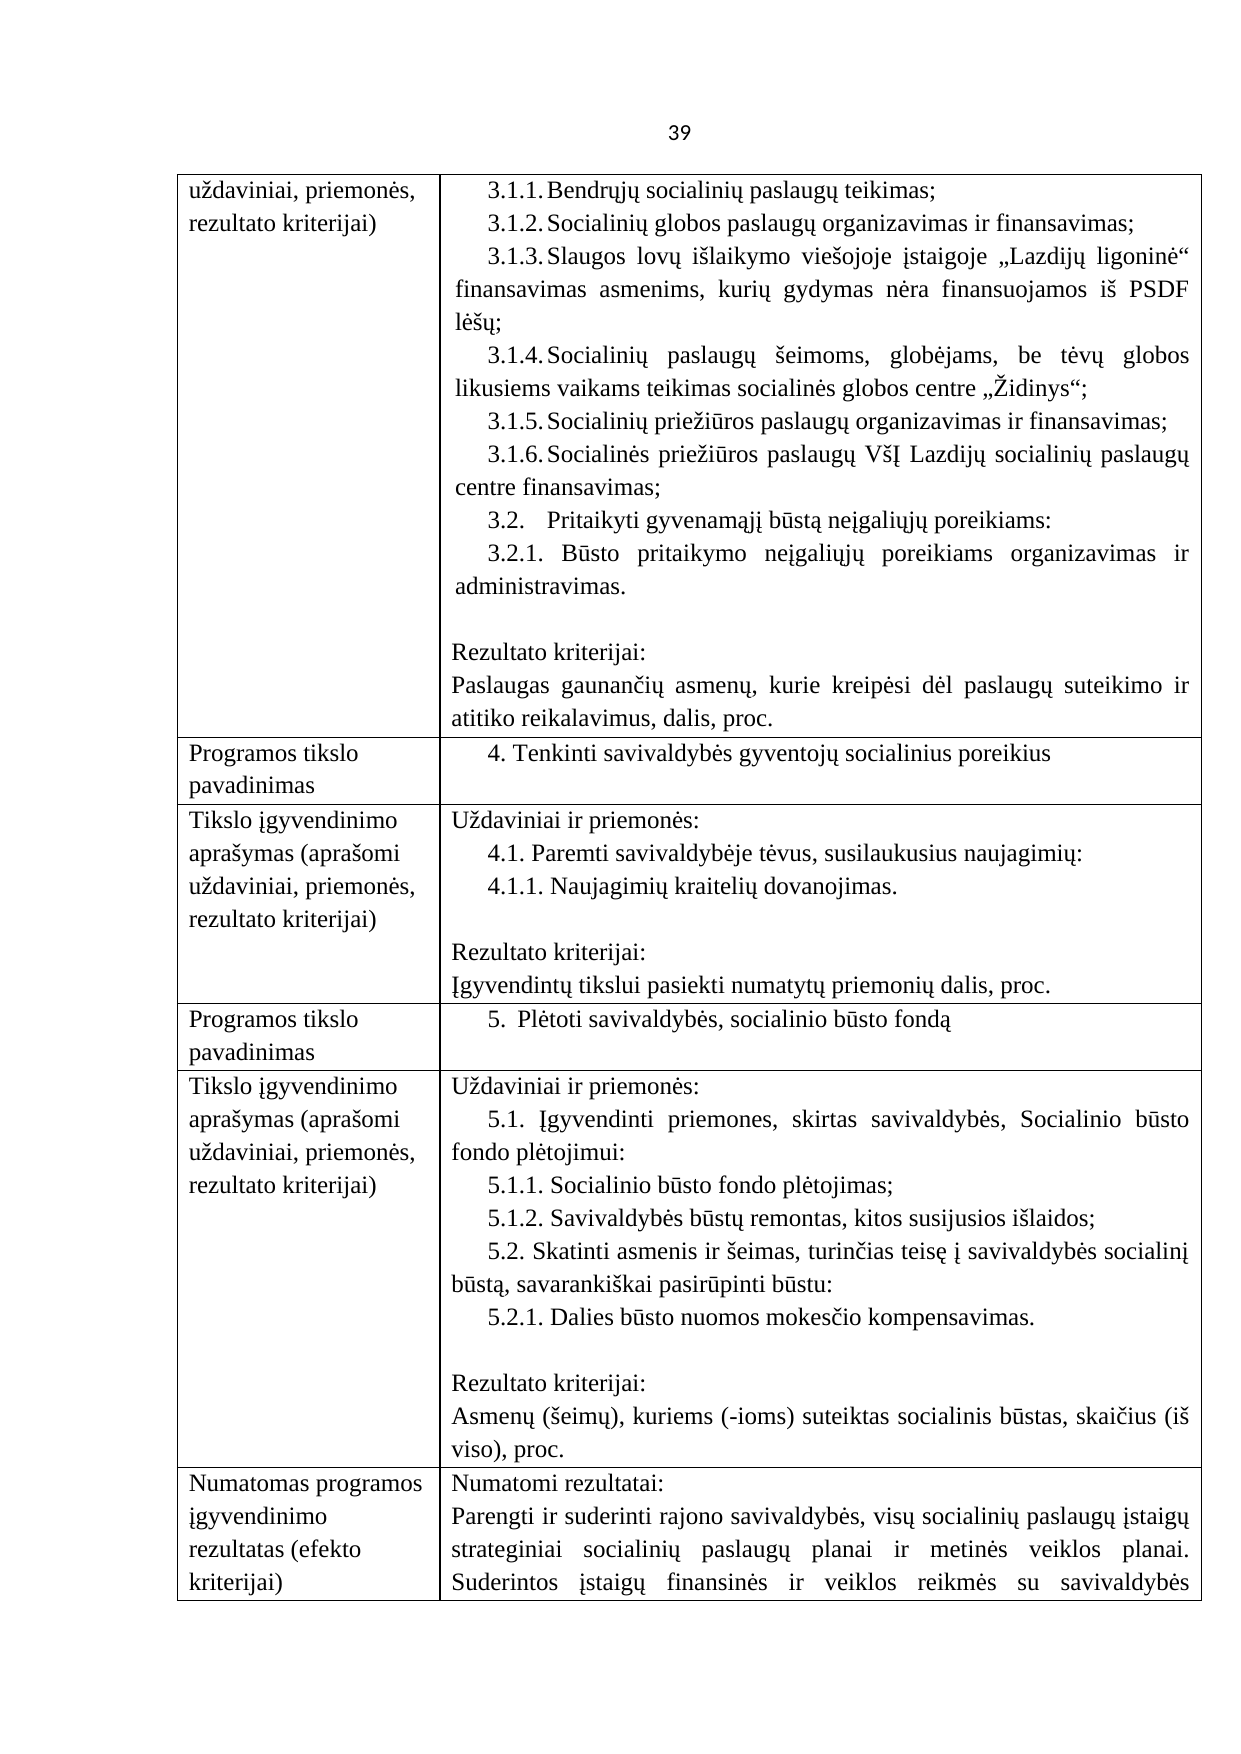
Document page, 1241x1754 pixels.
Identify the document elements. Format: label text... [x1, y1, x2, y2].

table_cell 3.1.1. Bendrųjų socialinių paslaugų teikimas; 3.1.2. Socialinių globos paslaugų organizavimas ir finansavimas; 3.1.3. Slaugos lovų išlaikymo viešojoje įstaigoje „Lazdijų ligoninė“ finansavimas asmenims, kurių gydymas nėra finansuojamos iš PSDF lėšų; 3.1.4. Socialinių paslaugų šeimoms, globėjams, be tėvų globos likusiems vaikams teikimas socialinės globos centre „Židinys“; 3.1.5. Socialinių priežiūros paslaugų organizavimas ir finansavimas; 3.1.6. Socialinės priežiūros paslaugų VšĮ Lazdijų socialinių paslaugų centre finansavimas; 3.2. Pritaikyti gyvenamąjį būstą neįgaliųjų poreikiams: 3.2.1. Būsto pritaikymo neįgaliųjų poreikiams organizavimas ir administravimas. Rezultato kriterijai: Paslaugas gaunančių asmenų, kurie kreipėsi dėl paslaugų suteikimo ir atitiko reikalavimus, dalis, proc. [441, 175, 1201, 737]
table_cell Programos tikslo pavadinimas [178, 1004, 439, 1070]
table_cell 5. Plėtoti savivaldybės, socialinio būsto fondą [441, 1004, 1201, 1070]
table_cell 4. Tenkinti savivaldybės gyventojų socialinius poreikius [441, 738, 1201, 804]
table_cell Numatomas programos įgyvendinimo rezultatas (efekto kriterijai) [178, 1468, 439, 1600]
table_cell uždaviniai, priemonės, rezultato kriterijai) [178, 175, 439, 737]
table_cell Numatomi rezultatai: Parengti ir suderinti rajono savivaldybės, visų socialinių paslaugų įstaigų strateginiai socialinių paslaugų planai ir metinės veiklos planai. Suderintos įstaigų finansinės ir veiklos reikmės su savivaldybės [441, 1468, 1201, 1600]
table_cell Uždaviniai ir priemonės: 5.1. Įgyvendinti priemones, skirtas savivaldybės, Socialinio būsto fondo plėtojimui: 5.1.1. Socialinio būsto fondo plėtojimas; 5.1.2. Savivaldybės būstų remontas, kitos susijusios išlaidos; 5.2. Skatinti asmenis ir šeimas, turinčias teisę į savivaldybės socialinį būstą, savarankiškai pasirūpinti būstu: 5.2.1. Dalies būsto nuomos mokesčio kompensavimas. Rezultato kriterijai: Asmenų (šeimų), kuriems (-ioms) suteiktas socialinis būstas, skaičius (iš viso), proc. [441, 1071, 1201, 1467]
table_cell Uždaviniai ir priemonės: 4.1. Paremti savivaldybėje tėvus, susilaukusius naujagimių: 4.1.1. Naujagimių kraitelių dovanojimas. Rezultato kriterijai: Įgyvendintų tikslui pasiekti numatytų priemonių dalis, proc. [441, 805, 1201, 1003]
table_cell Tikslo įgyvendinimo aprašymas (aprašomi uždaviniai, priemonės, rezultato kriterijai) [178, 805, 439, 1003]
table_cell Tikslo įgyvendinimo aprašymas (aprašomi uždaviniai, priemonės, rezultato kriterijai) [178, 1071, 439, 1467]
table_cell Programos tikslo pavadinimas [178, 738, 439, 804]
